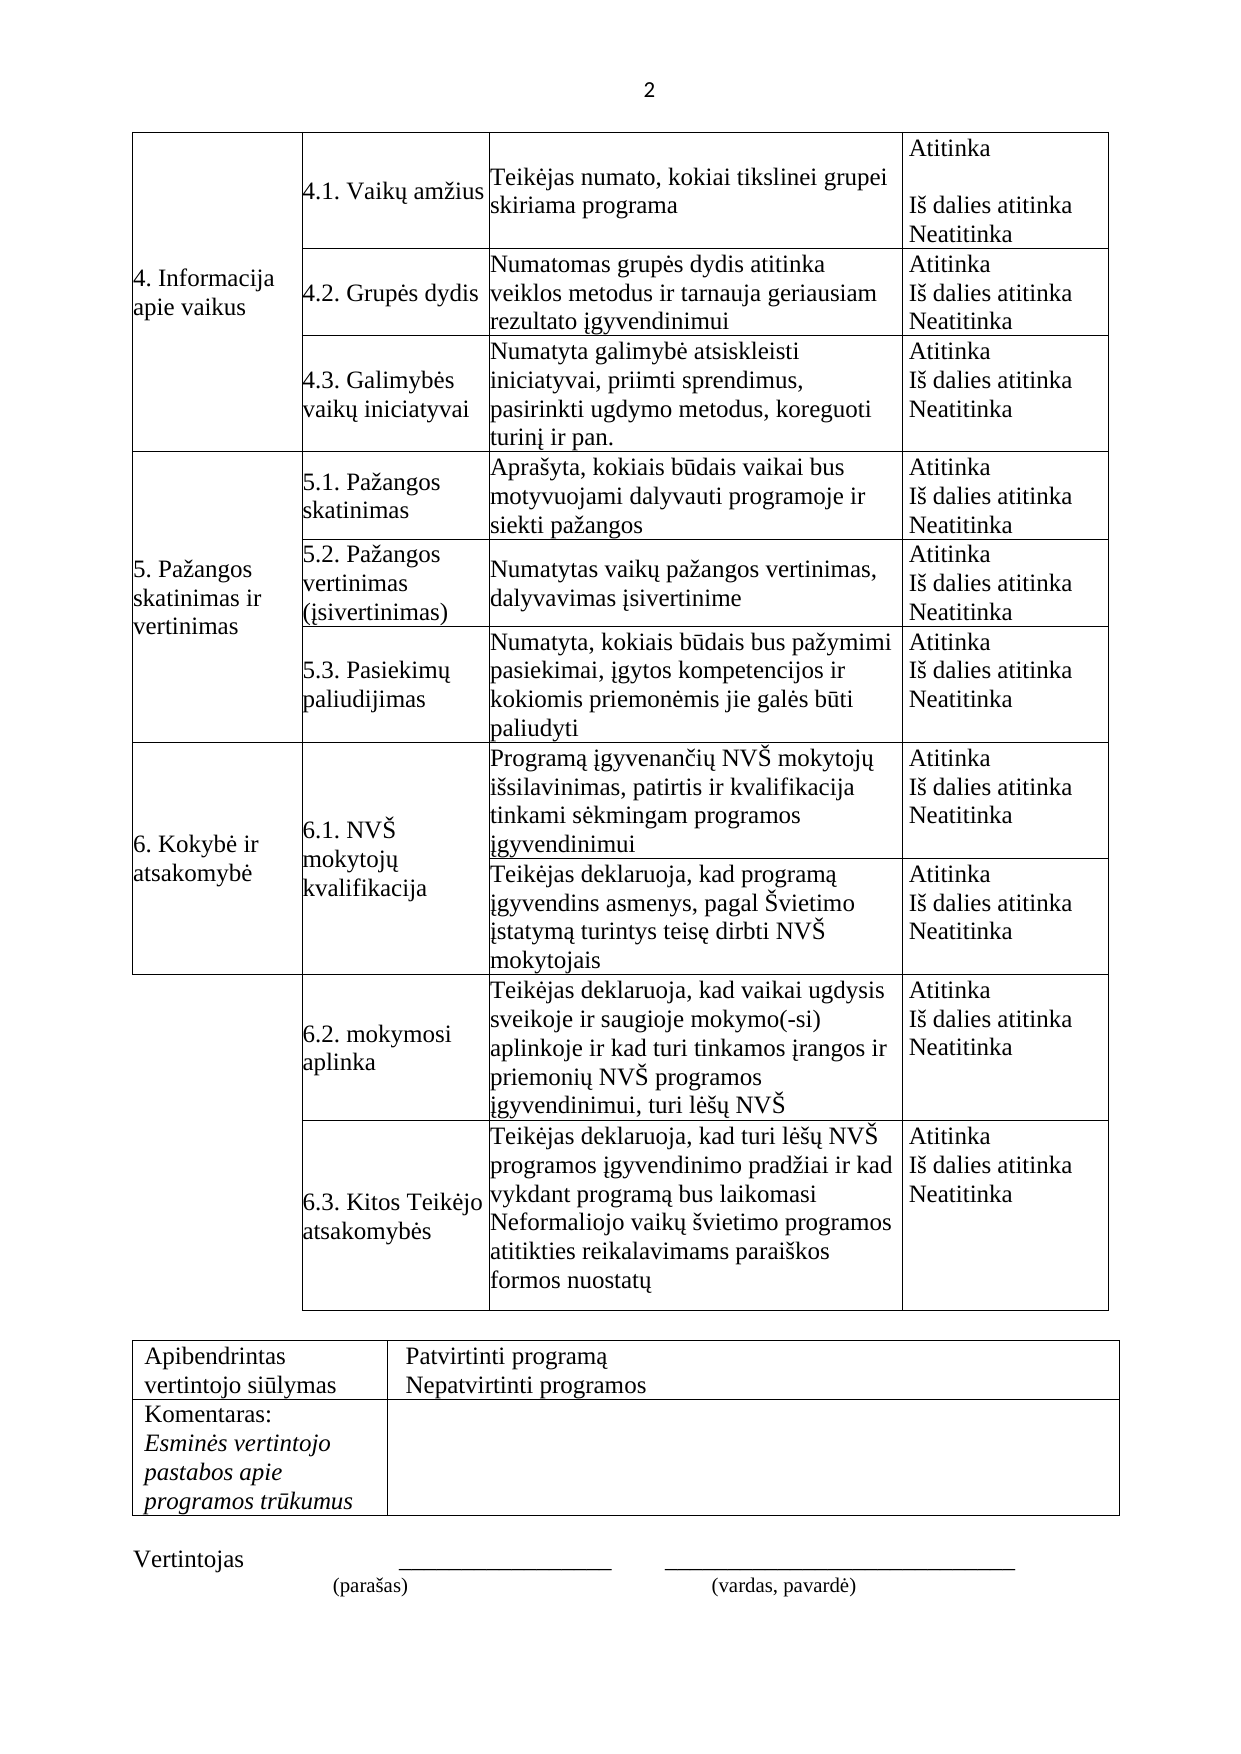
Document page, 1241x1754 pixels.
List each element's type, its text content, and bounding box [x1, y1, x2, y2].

table_cell ⁪ Atitinka ⁪ Iš dalies atitinka ⁪ Neatitinka [903, 743, 1108, 858]
table_cell ⁪ Atitinka ⁪ Iš dalies atitinka ⁪ Neatitinka [903, 452, 1108, 538]
table_cell 5. Pažangos skatinimas ir vertinimas [133, 452, 302, 742]
table_cell Programą įgyvenančių NVŠ mokytojų išsilavinimas, patirtis ir kvalifikacija tinkami sėkmingam programos įgyvendinimui [490, 743, 902, 858]
table_cell Teikėjas numato, kokiai tikslinei grupei skiriama programa [490, 133, 902, 248]
table_cell ⁪ Atitinka ⁪ Iš dalies atitinka ⁪ Neatitinka [903, 133, 1108, 248]
table_cell 6.3. Kitos Teikėjo atsakomybės [303, 1121, 489, 1310]
table_cell Teikėjas deklaruoja, kad programą įgyvendins asmenys, pagal Švietimo įstatymą turintys teisę dirbti NVŠ mokytojais [490, 859, 902, 974]
table_cell ⁪ Atitinka ⁪ Iš dalies atitinka ⁪ Neatitinka [903, 1121, 1108, 1310]
table_cell 6. Kokybė ir atsakomybė [133, 743, 302, 974]
table_cell 5.2. Pažangos vertinimas (įsivertinimas) [303, 540, 489, 626]
table_cell ⁪ Atitinka ⁪ Iš dalies atitinka ⁪ Neatitinka [903, 249, 1108, 335]
text (parašas) (vardas, pavardė) [133, 1573, 1165, 1597]
table_cell ⁪ Atitinka ⁪ Iš dalies atitinka ⁪ Neatitinka [903, 859, 1108, 974]
text Vertintojas _________________ ____________________________ [133, 1544, 1165, 1573]
table_cell 4.1. Vaikų amžius [303, 133, 489, 248]
table_cell Komentaras: Esminės vertintojo pastabos apie programos trūkumus [133, 1400, 387, 1514]
table_cell ⁪ Atitinka ⁪ Iš dalies atitinka ⁪ Neatitinka [903, 540, 1108, 626]
table_cell Teikėjas deklaruoja, kad vaikai ugdysis sveikoje ir saugioje mokymo(-si) aplinkoje ir kad turi tinkamos įrangos ir priemonių NVŠ programos įgyvendinimui, turi lėšų NVŠ [490, 975, 902, 1120]
table_cell Aprašyta, kokiais būdais vaikai bus motyvuojami dalyvauti programoje ir siekti pažangos [490, 452, 902, 538]
table_cell ⁪ Atitinka ⁪ Iš dalies atitinka ⁪ Neatitinka [903, 975, 1108, 1120]
table_cell Teikėjas deklaruoja, kad turi lėšų NVŠ programos įgyvendinimo pradžiai ir kad vykdant programą bus laikomasi Neformaliojo vaikų švietimo programos atitikties reikalavimams paraiškos formos nuostatų [490, 1121, 902, 1310]
table_cell Numatytas vaikų pažangos vertinimas, dalyvavimas įsivertinime [490, 540, 902, 626]
table_cell 6.1. NVŠ mokytojų kvalifikacija [303, 743, 489, 974]
table_header ⁪ Patvirtinti programą ⁪ Nepatvirtinti programos [388, 1341, 1119, 1398]
table_cell [388, 1400, 1119, 1514]
table_cell Numatyta, kokiais būdais bus pažymimi pasiekimai, įgytos kompetencijos ir kokiomis priemonėmis jie galės būti paliudyti [490, 627, 902, 742]
table_cell ⁪ Atitinka ⁪ Iš dalies atitinka ⁪ Neatitinka [903, 627, 1108, 742]
table_cell 4.3. Galimybės vaikų iniciatyvai [303, 336, 489, 451]
table_cell Numatyta galimybė atsiskleisti iniciatyvai, priimti sprendimus, pasirinkti ugdymo metodus, koreguoti turinį ir pan. [490, 336, 902, 451]
table_cell 5.3. Pasiekimų paliudijimas [303, 627, 489, 742]
table_header Apibendrintas vertintojo siūlymas [133, 1341, 387, 1398]
table_cell Numatomas grupės dydis atitinka veiklos metodus ir tarnauja geriausiam rezultato įgyvendinimui [490, 249, 902, 335]
table_cell 4. Informacija apie vaikus [133, 133, 302, 451]
table_cell 6.2. mokymosi aplinka [303, 975, 489, 1120]
table_cell ⁪ Atitinka ⁪ Iš dalies atitinka ⁪ Neatitinka [903, 336, 1108, 451]
table_cell 4.2. Grupės dydis [303, 249, 489, 335]
table_cell 5.1. Pažangos skatinimas [303, 452, 489, 538]
